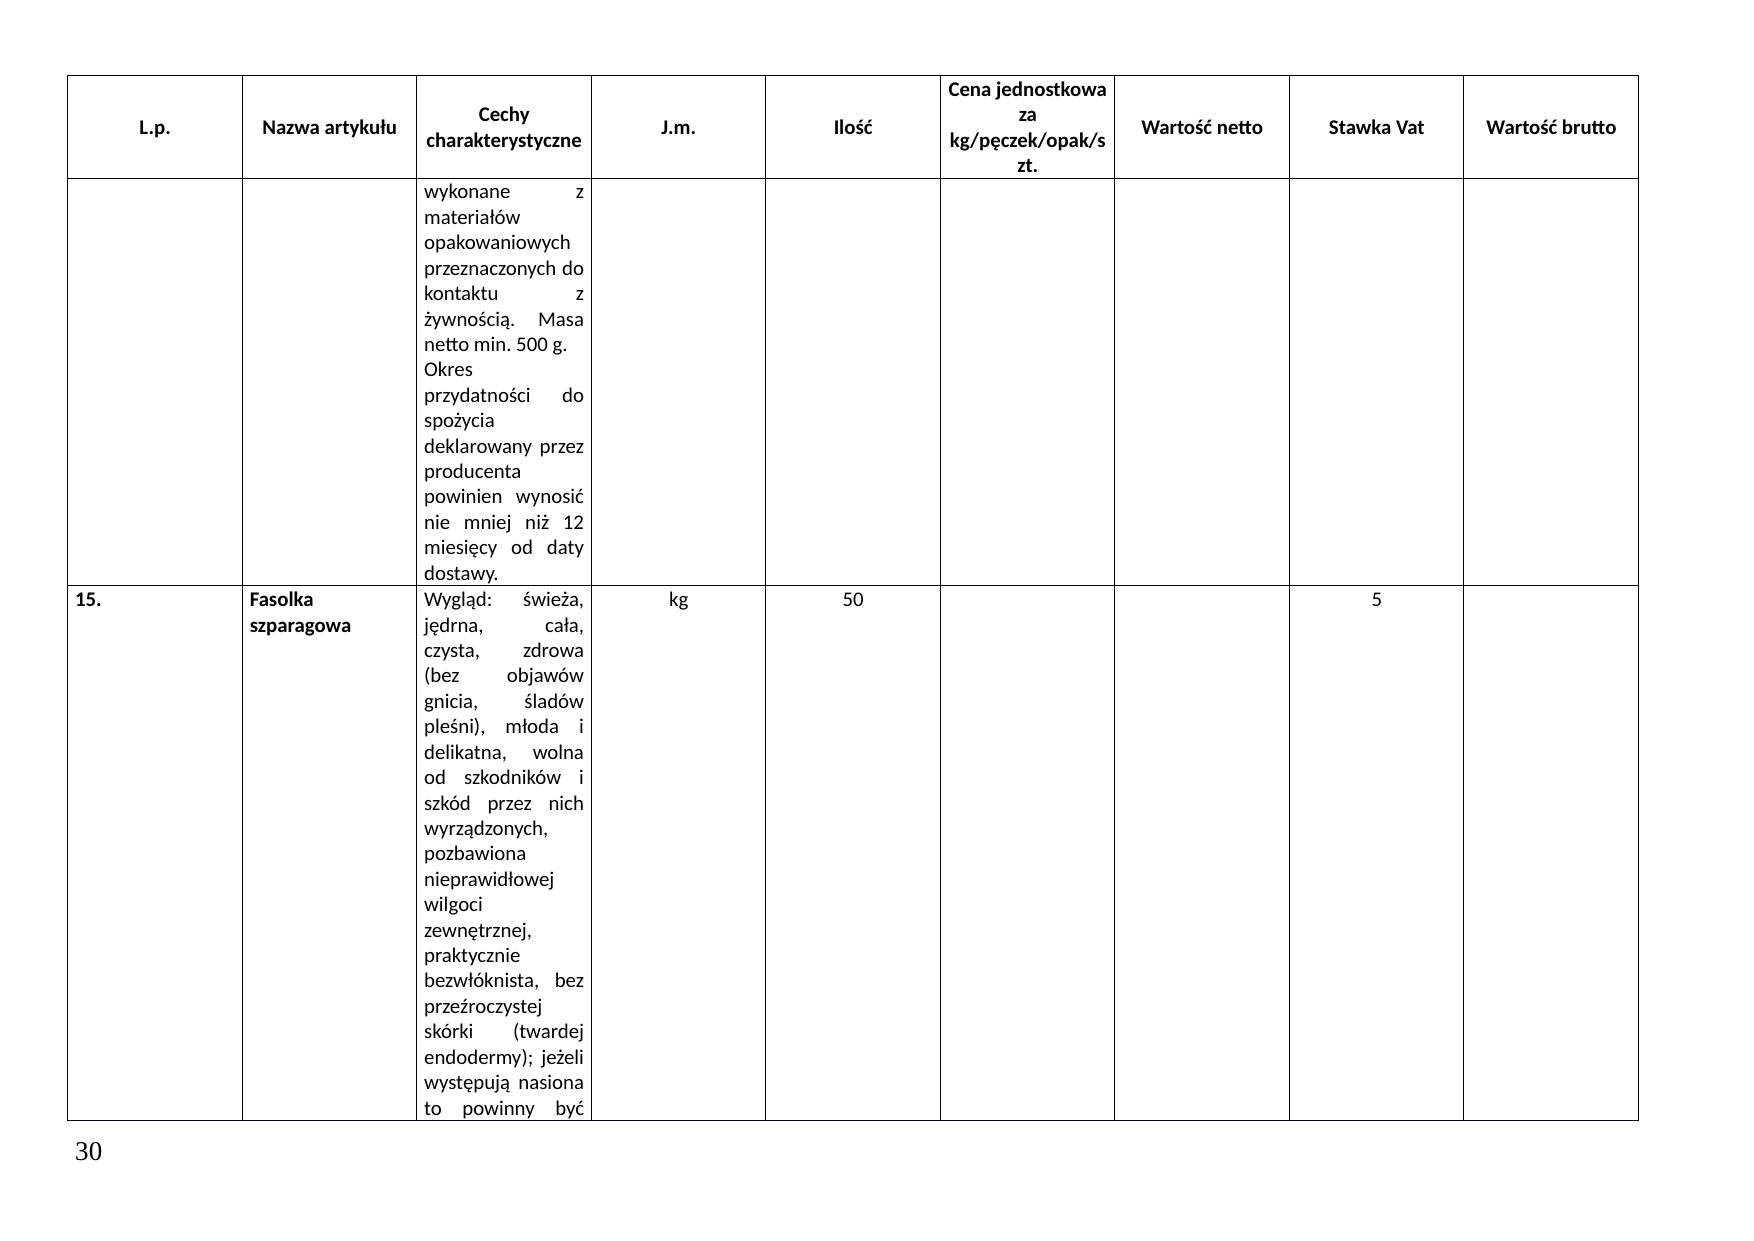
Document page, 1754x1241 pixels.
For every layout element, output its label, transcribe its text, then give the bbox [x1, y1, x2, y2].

table_cell 50 [766, 586, 940, 1120]
table_cell [1464, 586, 1638, 1120]
table_cell [1115, 179, 1289, 585]
table_header Stawka Vat [1290, 76, 1463, 178]
table_cell Fasolka szparagowa [243, 586, 416, 1120]
table_header Wartość brutto [1464, 76, 1638, 178]
table_header L.p. [68, 76, 242, 178]
table_cell [68, 179, 242, 585]
table_cell [941, 586, 1114, 1120]
table_header Wartość netto [1115, 76, 1289, 178]
table_cell [1464, 179, 1638, 585]
table_header J.m. [592, 76, 765, 178]
table_cell [68, 586, 242, 1120]
table_header Cena jednostkowa za kg/pęczek/opak/szt. [941, 76, 1114, 178]
table_cell 5 [1290, 586, 1463, 1120]
table_cell [1290, 179, 1463, 585]
table_cell [243, 179, 416, 585]
table_header Cechy charakterystyczne [417, 76, 591, 178]
table_cell [941, 179, 1114, 585]
table_cell kg [592, 586, 765, 1120]
table_cell [1115, 586, 1289, 1120]
table_header Ilość [766, 76, 940, 178]
table_header Nazwa artykułu [243, 76, 416, 178]
table_cell Wygląd: świeża, jędrna, cała, czysta, zdrowa (bez objawów gnicia, śladów pleśni), młoda i delikatna, wolna od szkodników i szkód przez nich wyrządzonych, pozbawiona nieprawidłowej wilgoci zewnętrznej, praktycznie bezwłóknista, bez przeźroczystej skórki (twardej endodermy); jeżeli występują nasiona to powinny być [417, 586, 591, 1120]
table_cell wykonane z materiałów opakowaniowych przeznaczonych do kontaktu z żywnością. Masa netto min. 500 g. Okres przydatności do spożycia deklarowany przez producenta powinien wynosić nie mniej niż 12 miesięcy od daty dostawy. [417, 179, 591, 585]
table_cell [592, 179, 765, 585]
table_cell [766, 179, 940, 585]
